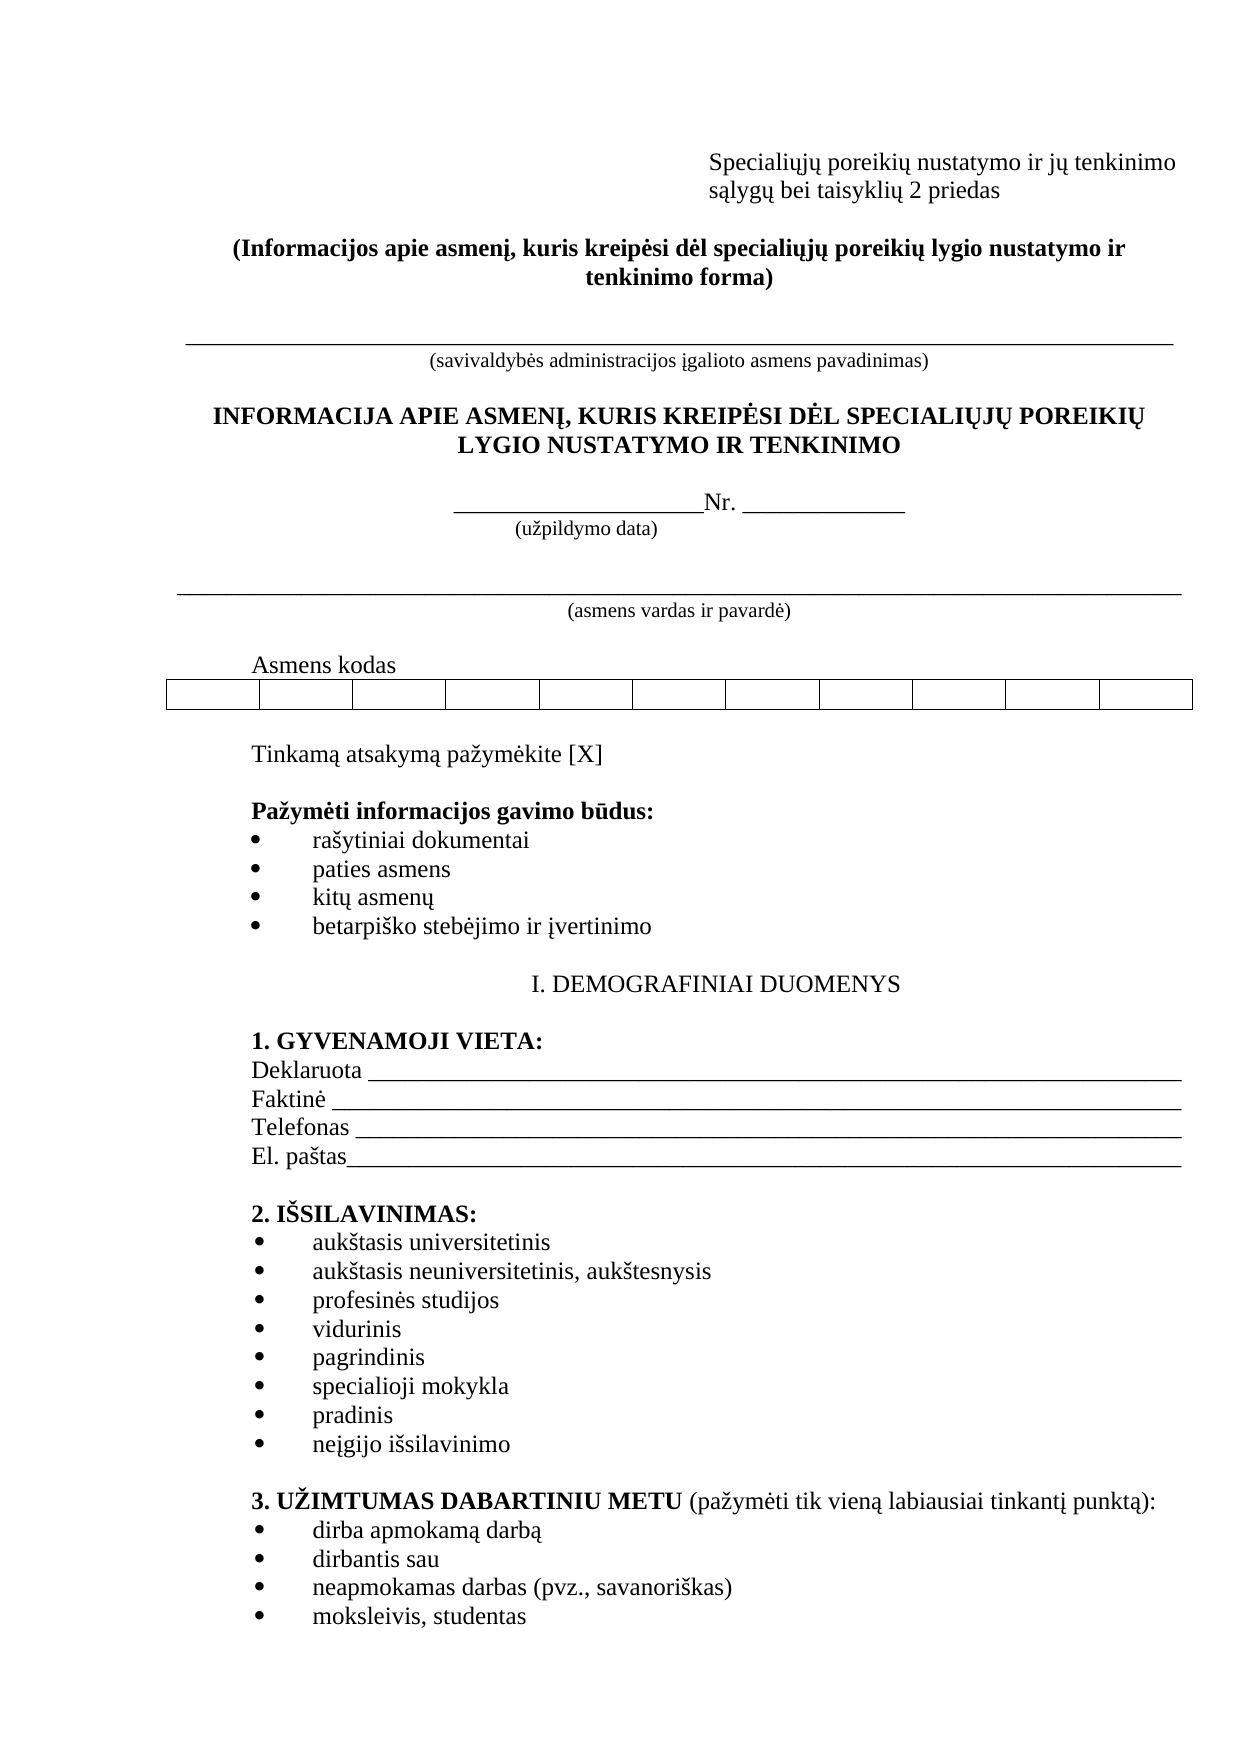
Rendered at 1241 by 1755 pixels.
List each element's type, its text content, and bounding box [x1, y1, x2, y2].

text (užpildymo data) [177, 516, 1181, 540]
text  neįgijo išsilavinimo [177, 1429, 1181, 1457]
text  aukštasis neuniversitetinis, aukštesnysis [177, 1256, 1181, 1285]
text (Informacijos apie asmenį, kuris kreipėsi dėl specialiųjų poreikių lygio nustatymo ir tenkinimo forma) [177, 233, 1181, 291]
text 3. UŽIMTUMAS DABARTINIU METU (pažymėti tik vieną labiausiai tinkantį punktą): [177, 1486, 1181, 1515]
table_header [167, 680, 259, 709]
text  kitų asmenų [177, 882, 1181, 911]
text I. DEMOGRAFINIAI DUOMENYS [177, 969, 1181, 997]
table_header [820, 680, 912, 709]
text Pažymėti informacijos gavimo būdus: [177, 796, 1181, 825]
text  profesinės studijos [177, 1285, 1181, 1314]
text  neapmokamas darbas (pvz., savanoriškas) [177, 1572, 1181, 1601]
text Asmens kodas [177, 650, 1181, 679]
table_header [540, 680, 632, 709]
text _______________________________________________________________________________ [177, 319, 1181, 348]
text Faktinė [177, 1084, 1181, 1112]
text  moksleivis, studentas [177, 1601, 1181, 1630]
text INFORMACIJA APIE ASMENĮ, KURIS KREIPĖSI DĖL SPECIALIŲJŲ POREIKIŲ LYGIO NUSTATYMO IR TENKINIMO [177, 401, 1181, 458]
text (savivaldybės administracijos įgalioto asmens pavadinimas) [177, 348, 1181, 372]
text  paties asmens [177, 854, 1181, 882]
text  vidurinis [177, 1314, 1181, 1342]
text  rašytiniai dokumentai [177, 825, 1181, 854]
table_header [633, 680, 725, 709]
table_header [1100, 680, 1192, 709]
text El. paštas [177, 1141, 1181, 1170]
text Specialiųjų poreikių nustatymo ir jų tenkinimo [177, 147, 1181, 176]
text 1. GYVENAMOJI VIETA: [177, 1026, 1181, 1055]
text  pagrindinis [177, 1342, 1181, 1371]
text  aukštasis universitetinis [177, 1227, 1181, 1256]
text Tinkamą atsakymą pažymėkite [X] [177, 739, 1181, 767]
text ____________________Nr. _____________ [177, 487, 1181, 516]
text  dirba apmokamą darbą [177, 1515, 1181, 1544]
table_header [353, 680, 445, 709]
text  pradinis [177, 1400, 1181, 1429]
table_header [913, 680, 1005, 709]
table_header [1006, 680, 1099, 709]
table_header [446, 680, 539, 709]
text sąlygų bei taisyklių 2 priedas [177, 176, 1181, 204]
text Deklaruota [177, 1055, 1181, 1084]
text  betarpiško stebėjimo ir įvertinimo [177, 911, 1181, 940]
text Telefonas [177, 1112, 1181, 1141]
text (asmens vardas ir pavardė) [177, 597, 1181, 622]
text 2. IŠSILAVINIMAS: [177, 1199, 1181, 1227]
text  dirbantis sau [177, 1544, 1181, 1572]
table_header [726, 680, 819, 709]
table_header [260, 680, 352, 709]
text  specialioji mokykla [177, 1371, 1181, 1400]
